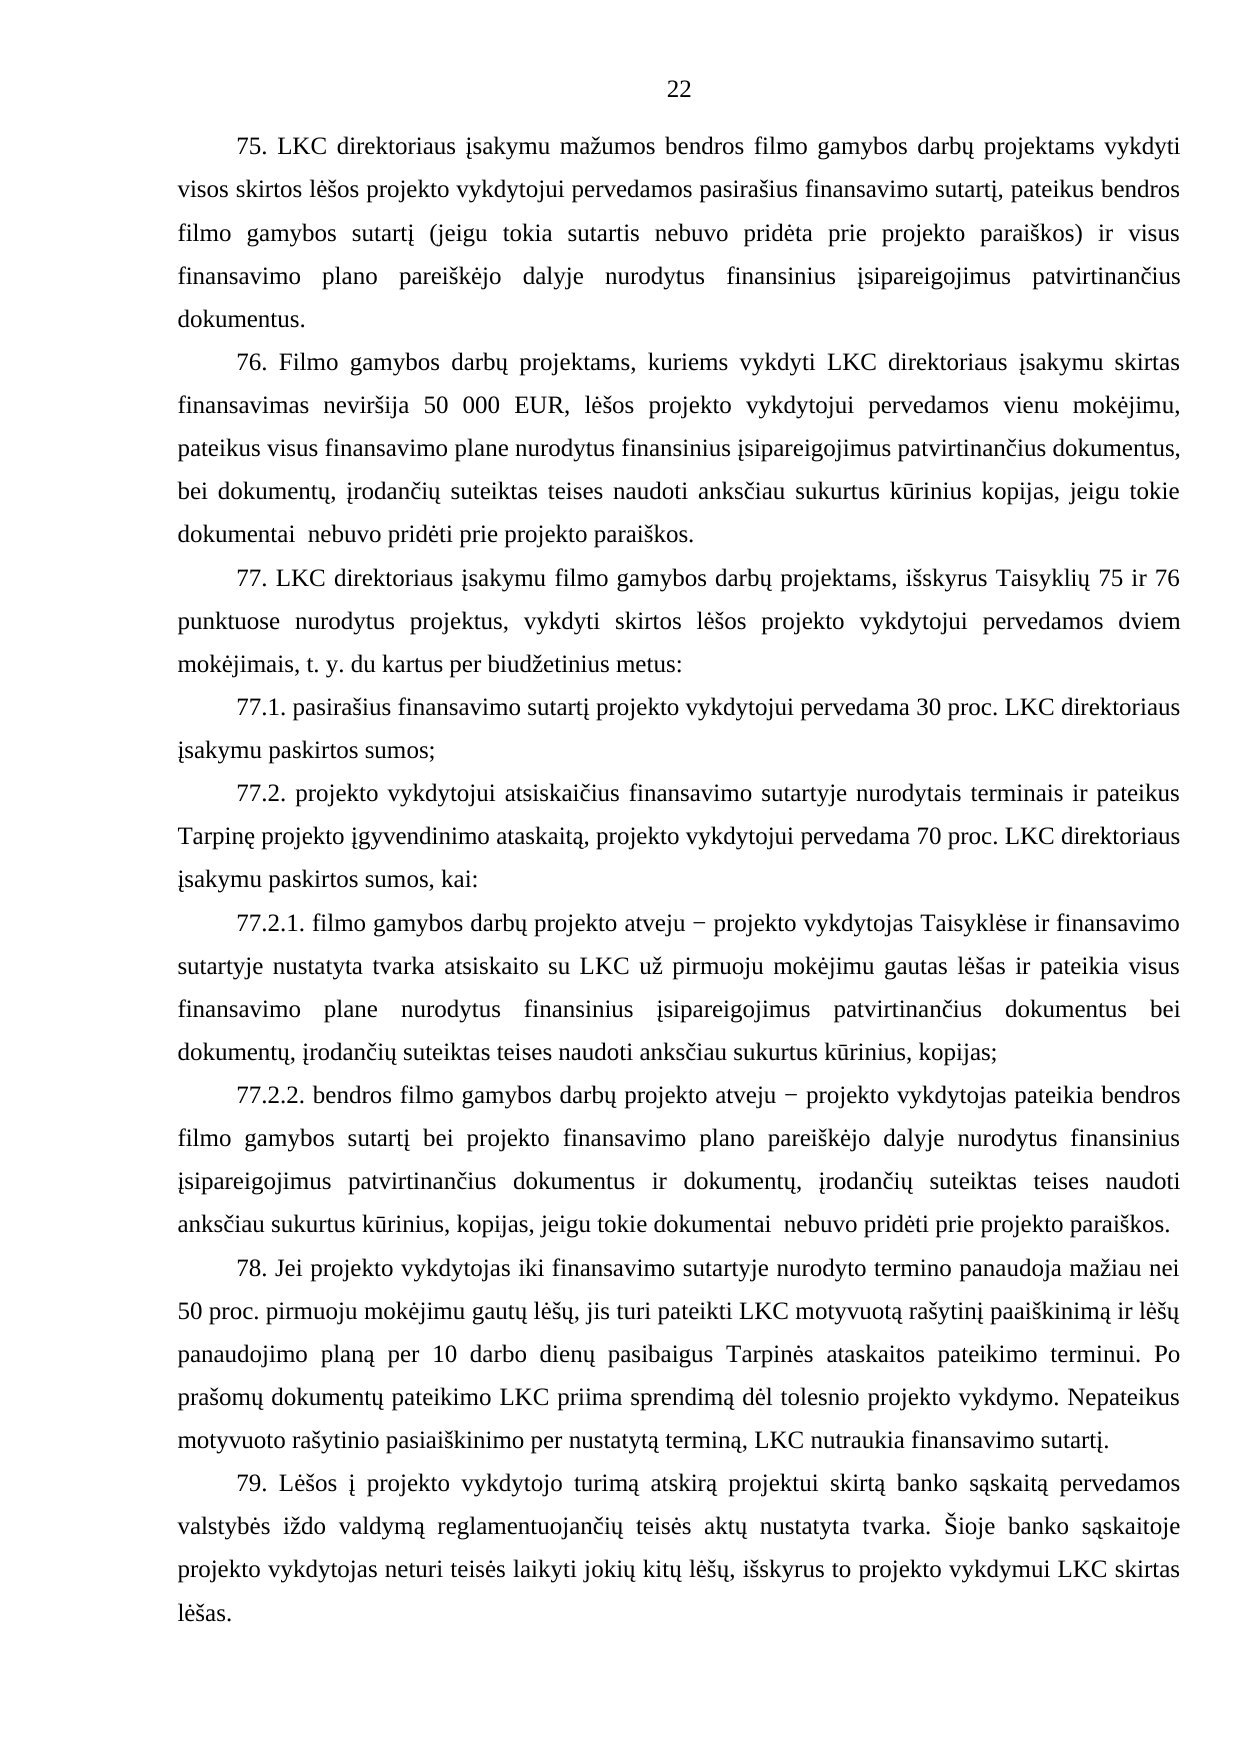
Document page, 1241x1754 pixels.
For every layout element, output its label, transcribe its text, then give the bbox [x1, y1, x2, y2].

text 77.1. pasirašius finansavimo sutartį projekto vykdytojui pervedama 30 proc. LKC direktoriaus įsakymu paskirtos sumos; [177, 692, 1181, 764]
text 77.2. projekto vykdytojui atsiskaičius finansavimo sutartyje nurodytais terminais ir pateikus Tarpinę projekto įgyvendinimo ataskaitą, projekto vykdytojui pervedama 70 proc. LKC direktoriaus įsakymu paskirtos sumos, kai: [177, 778, 1181, 893]
text 77.2.2. bendros filmo gamybos darbų projekto atveju − projekto vykdytojas pateikia bendros filmo gamybos sutartį bei projekto finansavimo plano pareiškėjo dalyje nurodytus finansinius įsipareigojimus patvirtinančius dokumentus ir dokumentų, įrodančių suteiktas teises naudoti anksčiau sukurtus kūrinius, kopijas, jeigu tokie dokumentai nebuvo pridėti prie projekto paraiškos. [177, 1080, 1181, 1238]
text 77.2.1. filmo gamybos darbų projekto atveju − projekto vykdytojas Taisyklėse ir finansavimo sutartyje nustatyta tvarka atsiskaito su LKC už pirmuoju mokėjimu gautas lėšas ir pateikia visus finansavimo plane nurodytus finansinius įsipareigojimus patvirtinančius dokumentus bei dokumentų, įrodančių suteiktas teises naudoti anksčiau sukurtus kūrinius, kopijas; [177, 908, 1181, 1066]
text 77. LKC direktoriaus įsakymu filmo gamybos darbų projektams, išskyrus Taisyklių 75 ir 76 punktuose nurodytus projektus, vykdyti skirtos lėšos projekto vykdytojui pervedamos dviem mokėjimais, t. y. du kartus per biudžetinius metus: [177, 563, 1181, 678]
text 78. Jei projekto vykdytojas iki finansavimo sutartyje nurodyto termino panaudoja mažiau nei 50 proc. pirmuoju mokėjimu gautų lėšų, jis turi pateikti LKC motyvuotą rašytinį paaiškinimą ir lėšų panaudojimo planą per 10 darbo dienų pasibaigus Tarpinės ataskaitos pateikimo terminui. Po prašomų dokumentų pateikimo LKC priima sprendimą dėl tolesnio projekto vykdymo. Nepateikus motyvuoto rašytinio pasiaiškinimo per nustatytą terminą, LKC nutraukia finansavimo sutartį. [177, 1253, 1181, 1454]
text 76. Filmo gamybos darbų projektams, kuriems vykdyti LKC direktoriaus įsakymu skirtas finansavimas neviršija 50 000 EUR, lėšos projekto vykdytojui pervedamos vienu mokėjimu, pateikus visus finansavimo plane nurodytus finansinius įsipareigojimus patvirtinančius dokumentus, bei dokumentų, įrodančių suteiktas teises naudoti anksčiau sukurtus kūrinius kopijas, jeigu tokie dokumentai nebuvo pridėti prie projekto paraiškos. [177, 347, 1181, 548]
text 79. Lėšos į projekto vykdytojo turimą atskirą projektui skirtą banko sąskaitą pervedamos valstybės iždo valdymą reglamentuojančių teisės aktų nustatyta tvarka. Šioje banko sąskaitoje projekto vykdytojas neturi teisės laikyti jokių kitų lėšų, išskyrus to projekto vykdymui LKC skirtas lėšas. [177, 1468, 1181, 1626]
text 75. LKC direktoriaus įsakymu mažumos bendros filmo gamybos darbų projektams vykdyti visos skirtos lėšos projekto vykdytojui pervedamos pasirašius finansavimo sutartį, pateikus bendros filmo gamybos sutartį (jeigu tokia sutartis nebuvo pridėta prie projekto paraiškos) ir visus finansavimo plano pareiškėjo dalyje nurodytus finansinius įsipareigojimus patvirtinančius dokumentus. [177, 131, 1181, 333]
